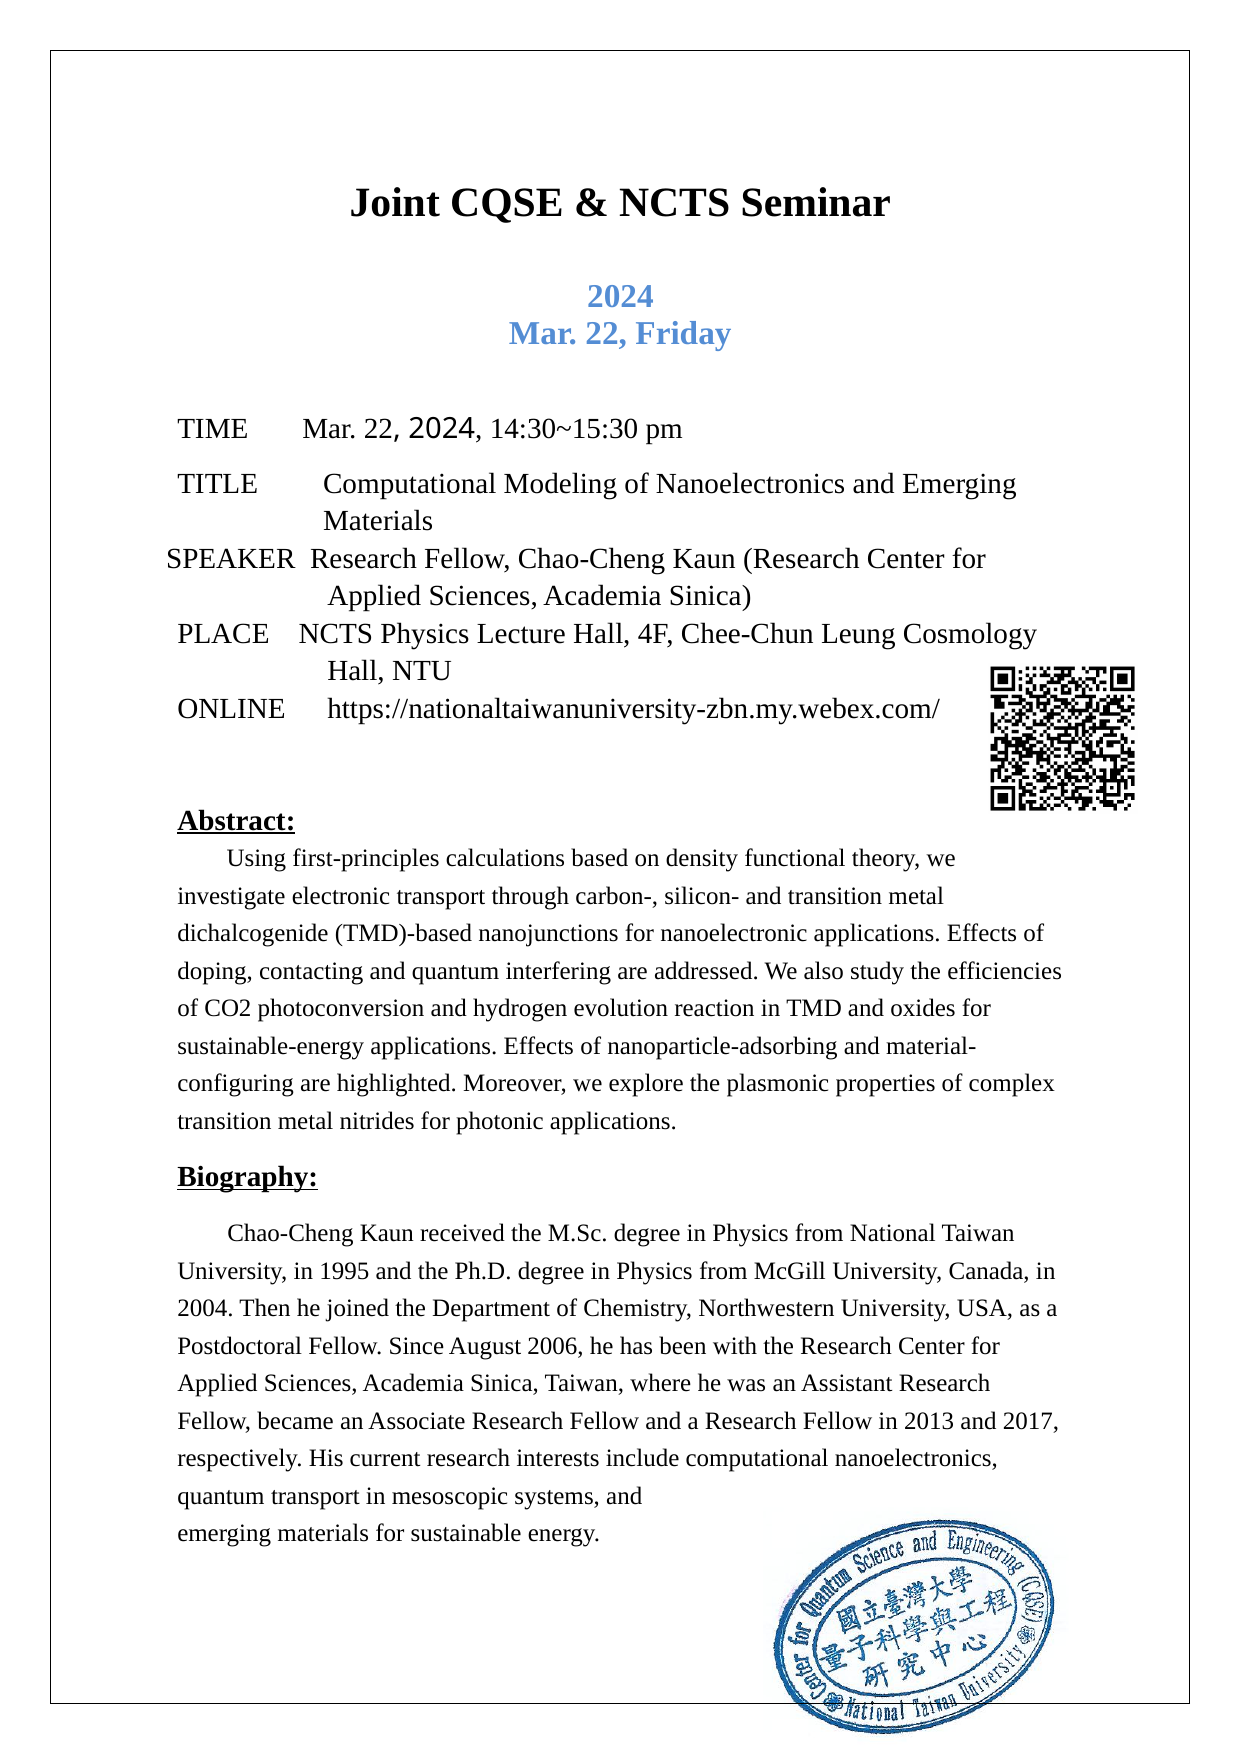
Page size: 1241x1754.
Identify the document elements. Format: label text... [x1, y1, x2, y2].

text 2024 [177, 277, 1063, 314]
picture [763, 1704, 1069, 1754]
text TITLE Computational Modeling of Nanoelectronics and Emerging Materials [177, 464, 1063, 539]
text SPEAKER Research Fellow, Chao-Cheng Kaun (Research Center for Applied Sciences, Academia Sinica) [166, 539, 1063, 614]
text Abstract: [177, 802, 1063, 839]
text Biography: [177, 1158, 1063, 1196]
text Chao-Cheng Kaun received the M.Sc. degree in Physics from National Taiwan University, in 1995 and the Ph.D. degree in Physics from McGill University, Canada, in 2004. Then he joined the Department of Chemistry, Northwestern University, USA, as a Postdoctoral Fellow. Since August 2006, he has been with the Research Center for Applied Sciences, Academia Sinica, Taiwan, where he was an Assistant Research Fellow, became an Associate Research Fellow and a Research Fellow in 2013 and 2017, respectively. His current research interests include computational nanoelectronics, quantum transport in mesoscopic systems, and emerging materials for sustainable energy. [177, 1214, 1063, 1552]
picture [763, 1507, 1069, 1703]
text Using first-principles calculations based on density functional theory, we investigate electronic transport through carbon-, silicon- and transition metal dichalcogenide (TMD)-based nanojunctions for nanoelectronic applications. Effects of doping, contacting and quantum interfering are addressed. We also study the efficiencies of CO2 photoconversion and hydrogen evolution reaction in TMD and oxides for sustainable-energy applications. Effects of nanoparticle-adsorbing and material-configuring are highlighted. Moreover, we explore the plasmonic properties of complex transition metal nitrides for photonic applications. [177, 839, 1063, 1139]
text Mar. 22, Friday [177, 314, 1063, 352]
text PLACE NCTS Physics Lecture Hall, 4F, Chee-Chun Leung Cosmology Hall, NTU [177, 614, 1063, 689]
text ONLINE https://nationaltaiwanuniversity-zbn.my.webex.com/ [177, 689, 987, 727]
text TIME Mar. 22, 2024, 14:30~15:30 pm [177, 389, 1063, 464]
text Joint CQSE & NCTS Seminar [177, 164, 1063, 239]
picture [987, 663, 1138, 814]
